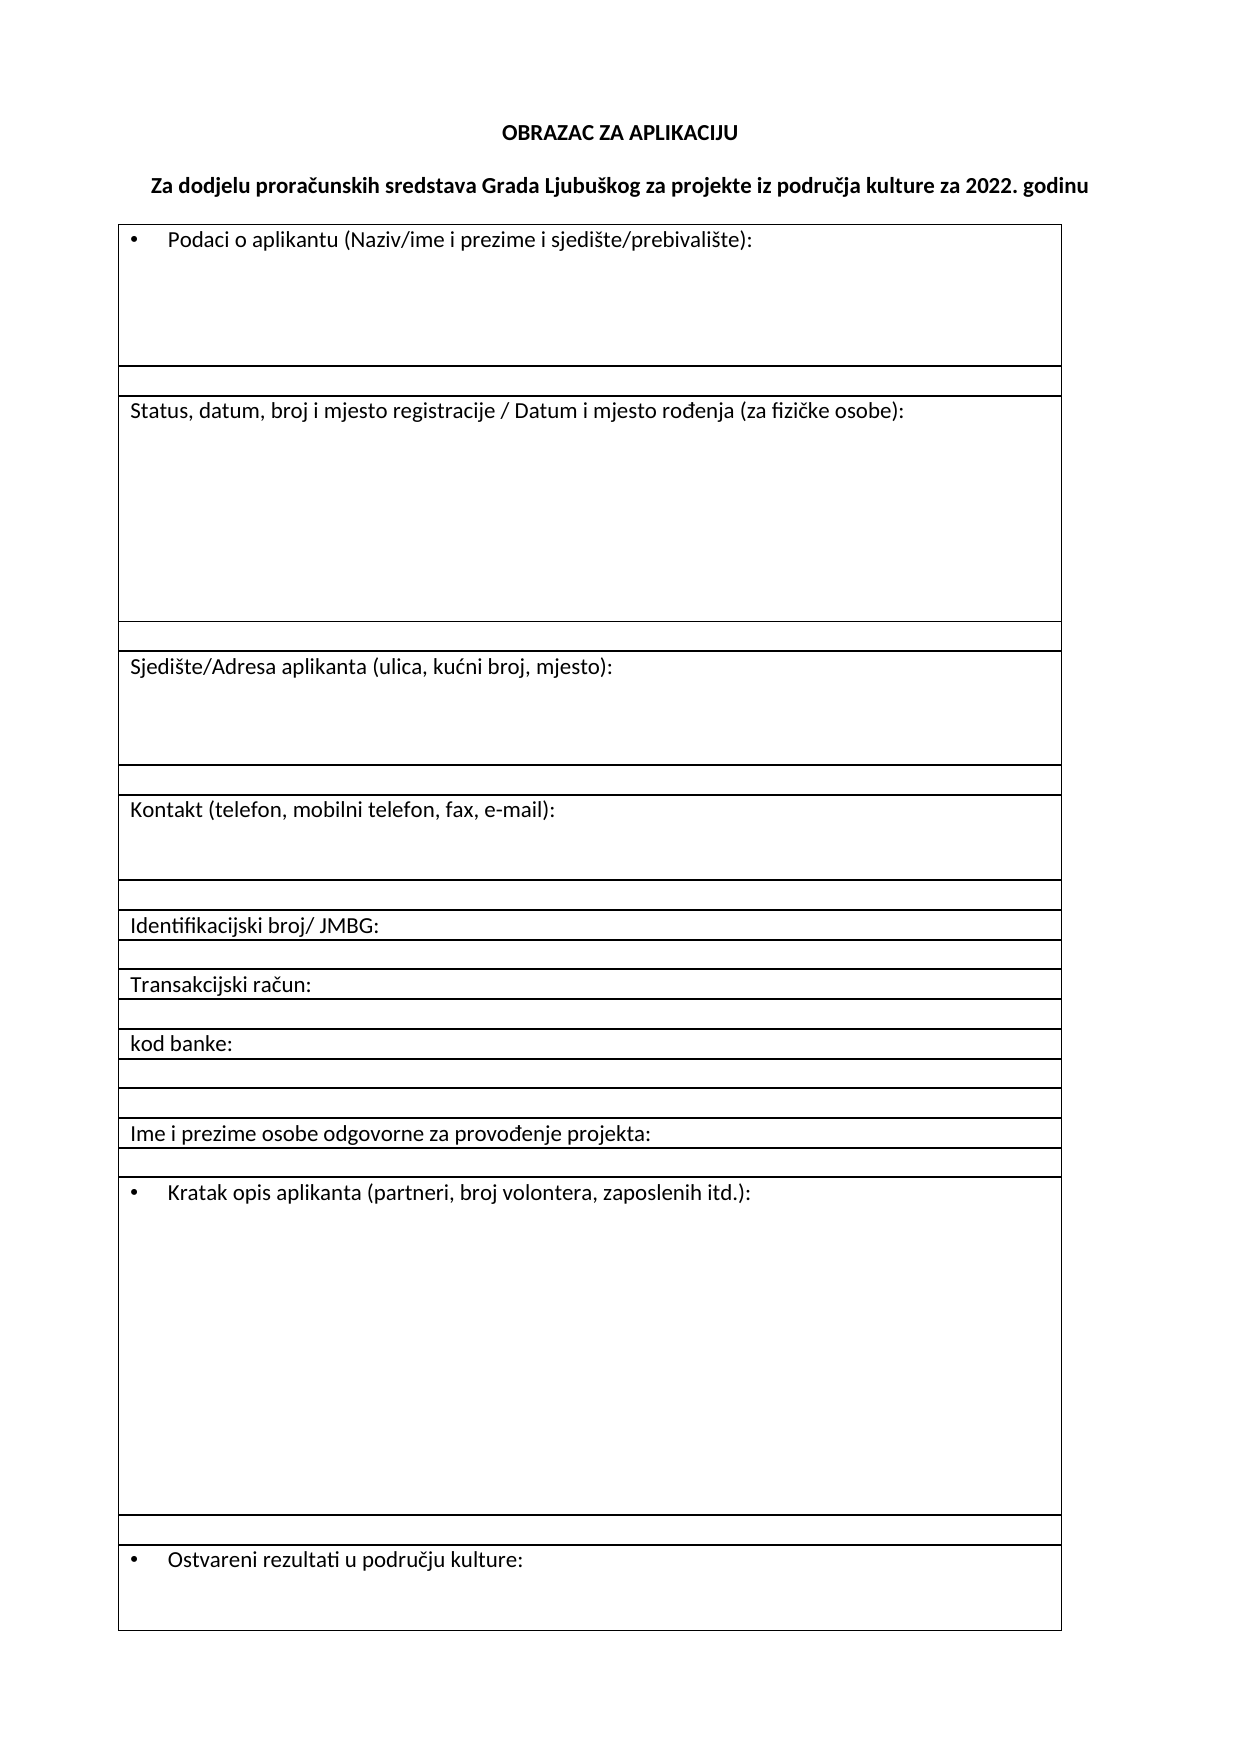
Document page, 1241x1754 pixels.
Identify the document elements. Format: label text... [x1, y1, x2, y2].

text Za dodjelu proračunskih sredstava Grada Ljubuškog za projekte iz područja kulture za 2022. godinu [118, 171, 1122, 199]
table_cell Kontakt (telefon, mobilni telefon, fax, e-mail): [119, 796, 1061, 879]
table_cell [119, 1149, 1061, 1176]
table_cell [119, 881, 1061, 909]
table_header Podaci o aplikantu (Naziv/ime i prezime i sjedište/prebivalište): [119, 225, 1061, 365]
table_cell [119, 622, 1061, 650]
table_cell [119, 1516, 1061, 1544]
text OBRAZAC ZA APLIKACIJU [118, 118, 1122, 146]
table_cell [119, 1089, 1061, 1117]
table_cell Ostvareni rezultati u području kulture: [119, 1546, 1061, 1630]
table_cell Status, datum, broj i mjesto registracije / Datum i mjesto rođenja (za fizičke osobe): [119, 397, 1061, 621]
table_cell [119, 766, 1061, 794]
table_cell Identifikacijski broj/ JMBG: [119, 911, 1061, 939]
table_cell [119, 941, 1061, 968]
table_cell [119, 1060, 1061, 1087]
table_cell Kratak opis aplikanta (partneri, broj volontera, zaposlenih itd.): [119, 1178, 1061, 1514]
table_cell Transakcijski račun: [119, 970, 1061, 998]
table_cell Sjedište/Adresa aplikanta (ulica, kućni broj, mjesto): [119, 652, 1061, 764]
table_cell kod banke: [119, 1030, 1061, 1058]
table_cell [119, 367, 1061, 395]
table_cell [119, 1000, 1061, 1028]
table_cell Ime i prezime osobe odgovorne za provođenje projekta: [119, 1119, 1061, 1147]
